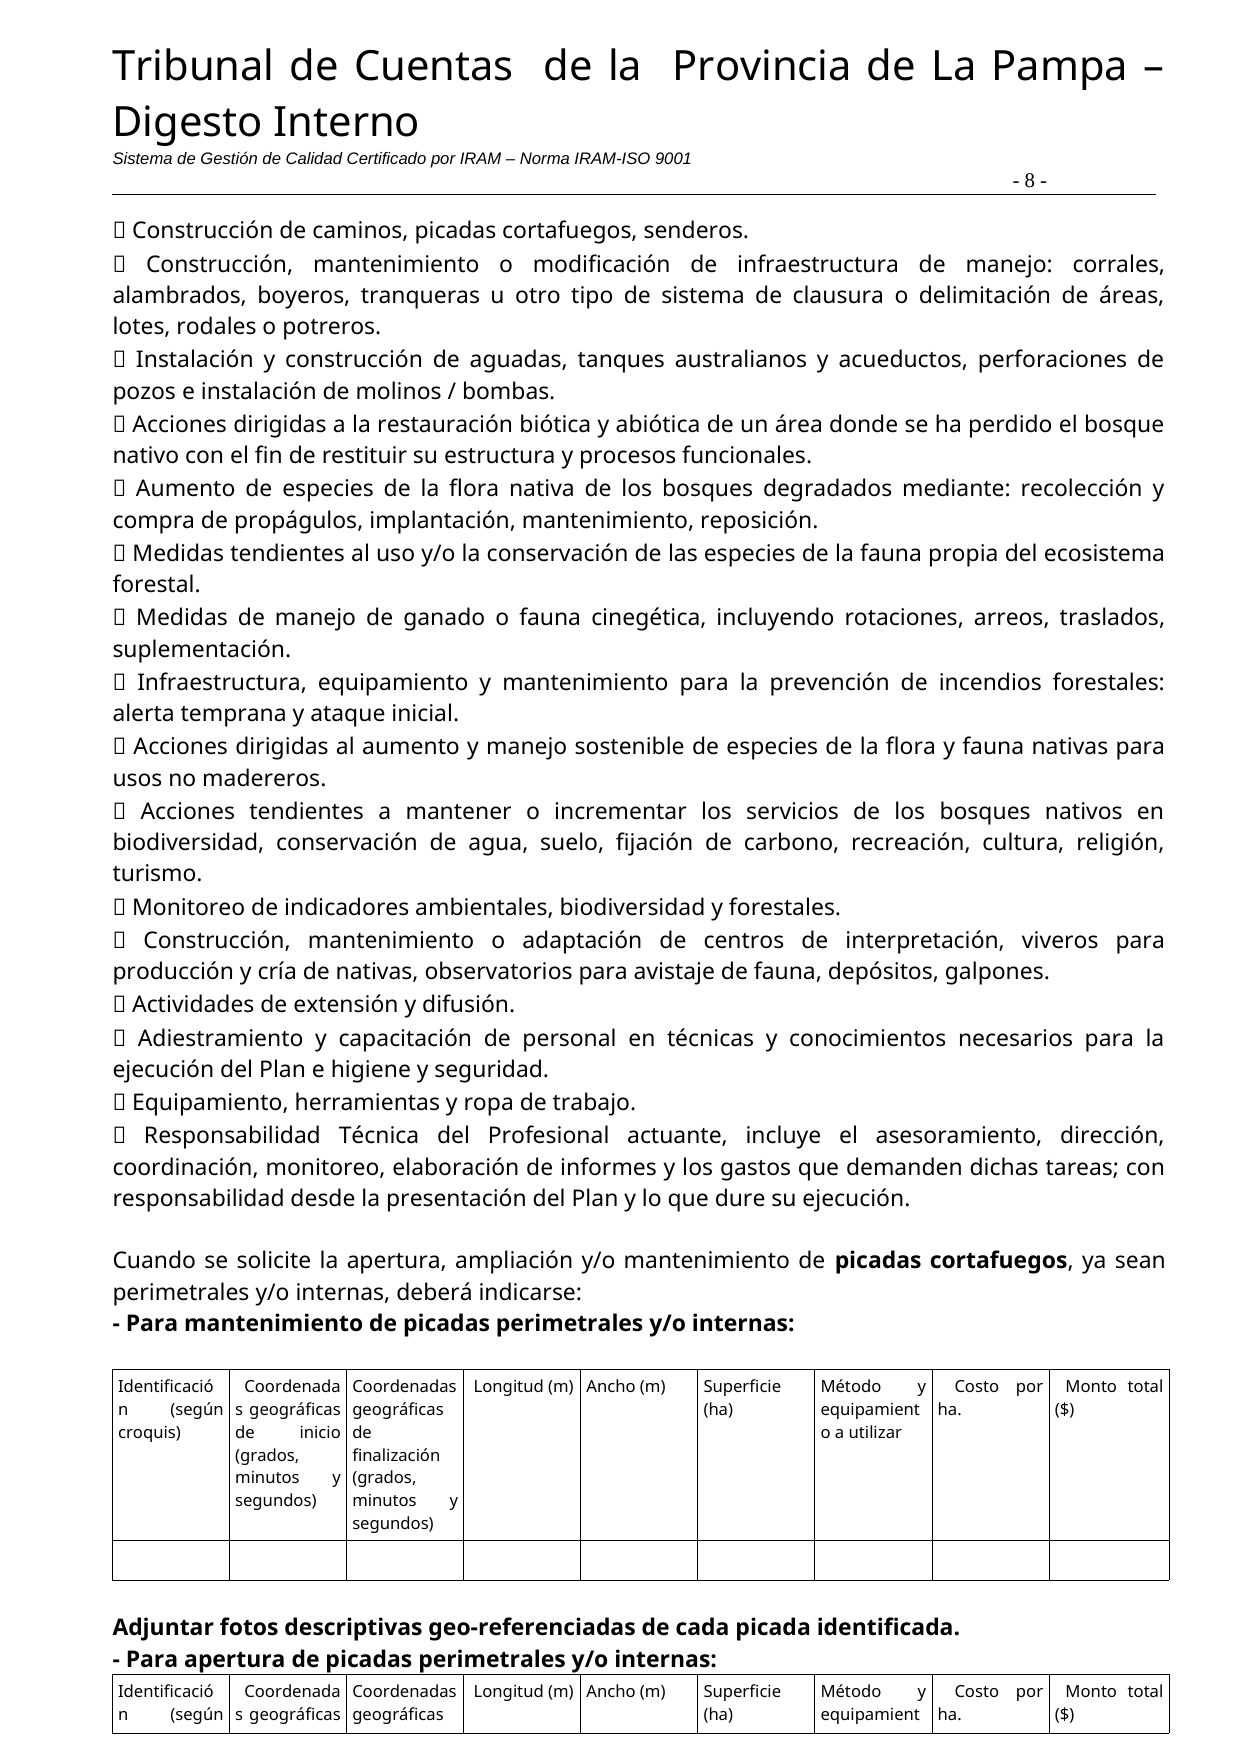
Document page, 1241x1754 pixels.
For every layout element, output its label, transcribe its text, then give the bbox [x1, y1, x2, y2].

table_header Costo por ha. [933, 1675, 1049, 1733]
table_header Longitud (m) [464, 1370, 580, 1540]
table_header Superficie (ha) [698, 1370, 814, 1540]
text  Actividades de extensión y difusión. [112, 988, 1166, 1019]
table_header Costo por ha. [933, 1370, 1049, 1540]
table_header Superficie (ha) [698, 1675, 814, 1733]
table_header Coordenadas geográficas [347, 1675, 463, 1733]
text Adjuntar fotos descriptivas geo-referenciadas de cada picada identificada. [112, 1611, 1166, 1643]
text  Infraestructura, equipamiento y mantenimiento para la prevención de incendios forestales: alerta temprana y ataque inicial. [112, 666, 1166, 728]
text  Acciones tendientes a mantener o incrementar los servicios de los bosques nativos en biodiversidad, conservación de agua, suelo, fijación de carbono, recreación, cultura, religión, turismo. [112, 795, 1166, 888]
text  Equipamiento, herramientas y ropa de trabajo. [112, 1086, 1166, 1117]
table_cell [933, 1541, 1049, 1580]
table_header Monto total ($) [1050, 1675, 1169, 1733]
table_header Ancho (m) [581, 1675, 697, 1733]
text  Construcción de caminos, picadas cortafuegos, senderos. [112, 214, 1166, 246]
table_header Longitud (m) [464, 1675, 580, 1733]
text Cuando se solicite la apertura, ampliación y/o mantenimiento de picadas cortafuegos, ya sean perimetrales y/o internas, deberá indicarse: [112, 1244, 1166, 1307]
table_header Ancho (m) [581, 1370, 697, 1540]
text  Monitoreo de indicadores ambientales, biodiversidad y forestales. [112, 891, 1166, 922]
table_cell [1050, 1541, 1169, 1580]
table_header Identificación (según croquis) [113, 1370, 229, 1540]
table_header Identificación (según [113, 1675, 229, 1733]
table_header Coordenadas geográficas de finalización (grados, minutos y segundos) [347, 1370, 463, 1540]
table_cell [815, 1541, 932, 1580]
table_header Coordenadas geográficas [230, 1675, 346, 1733]
text  Acciones dirigidas al aumento y manejo sostenible de especies de la flora y fauna nativas para usos no madereros. [112, 730, 1166, 793]
text  Construcción, mantenimiento o adaptación de centros de interpretación, viveros para producción y cría de nativas, observatorios para avistaje de fauna, depósitos, galpones. [112, 924, 1166, 986]
text  Responsabilidad Técnica del Profesional actuante, incluye el asesoramiento, dirección, coordinación, monitoreo, elaboración de informes y los gastos que demanden dichas tareas; con responsabilidad desde la presentación del Plan y lo que dure su ejecución. [112, 1119, 1166, 1213]
table_cell [698, 1541, 814, 1580]
table_cell [113, 1541, 229, 1580]
text - Para mantenimiento de picadas perimetrales y/o internas: [112, 1307, 1166, 1338]
table_cell [230, 1541, 346, 1580]
table_header Método y equipamient [815, 1675, 932, 1733]
table_cell [464, 1541, 580, 1580]
table_cell [347, 1541, 463, 1580]
table_header Coordenadas geográficas de inicio (grados, minutos y segundos) [230, 1370, 346, 1540]
text  Instalación y construcción de aguadas, tanques australianos y acueductos, perforaciones de pozos e instalación de molinos / bombas. [112, 343, 1166, 406]
table_cell [581, 1541, 697, 1580]
text  Construcción, mantenimiento o modificación de infraestructura de manejo: corrales, alambrados, boyeros, tranqueras u otro tipo de sistema de clausura o delimitación de áreas, lotes, rodales o potreros. [112, 248, 1166, 341]
text  Medidas tendientes al uso y/o la conservación de las especies de la fauna propia del ecosistema forestal. [112, 537, 1166, 599]
text  Aumento de especies de la flora nativa de los bosques degradados mediante: recolección y compra de propágulos, implantación, mantenimiento, reposición. [112, 472, 1166, 535]
table_header Método y equipamiento a utilizar [815, 1370, 932, 1540]
text  Medidas de manejo de ganado o fauna cinegética, incluyendo rotaciones, arreos, traslados, suplementación. [112, 601, 1166, 664]
text  Adiestramiento y capacitación de personal en técnicas y conocimientos necesarios para la ejecución del Plan e higiene y seguridad. [112, 1021, 1166, 1084]
text  Acciones dirigidas a la restauración biótica y abiótica de un área donde se ha perdido el bosque nativo con el fin de restituir su estructura y procesos funcionales. [112, 408, 1166, 470]
text - Para apertura de picadas perimetrales y/o internas: [112, 1643, 1166, 1674]
table_header Monto total ($) [1050, 1370, 1169, 1540]
